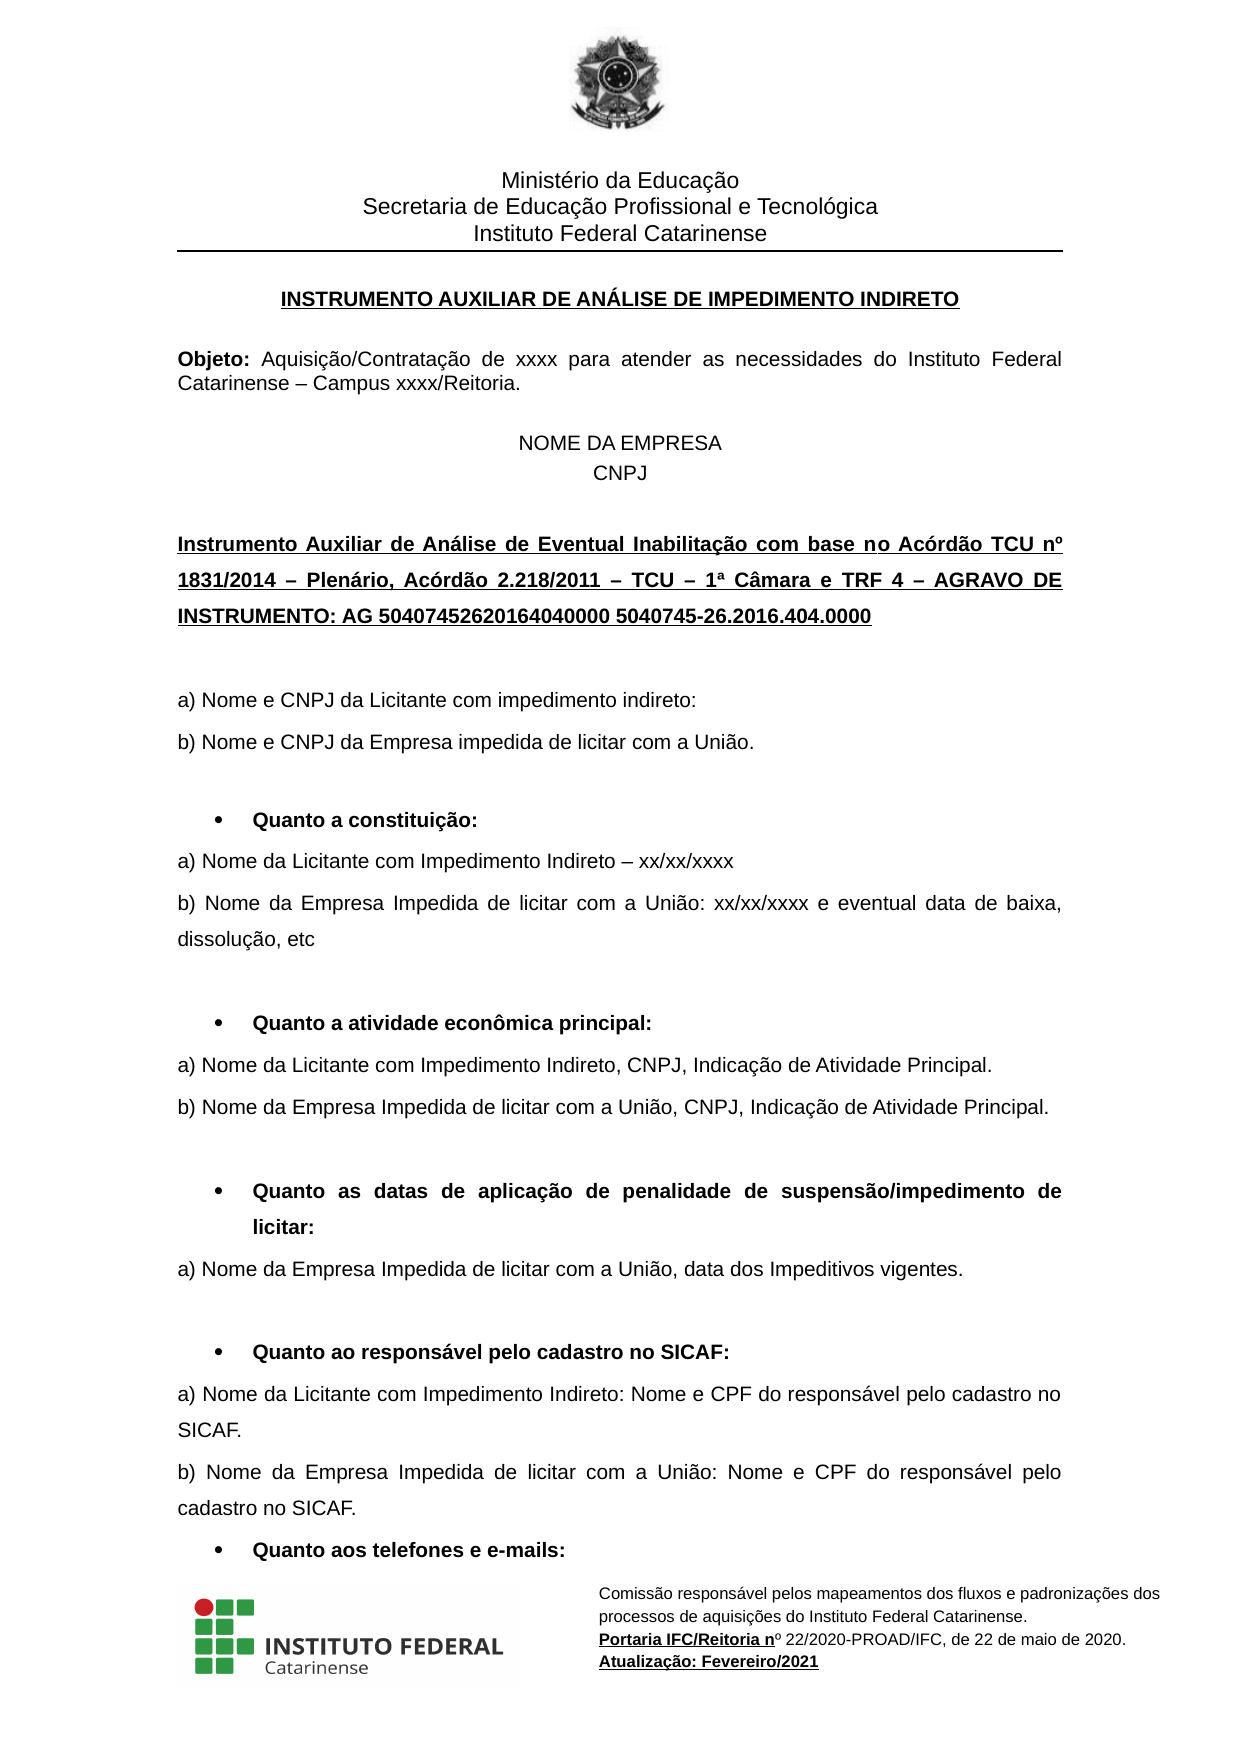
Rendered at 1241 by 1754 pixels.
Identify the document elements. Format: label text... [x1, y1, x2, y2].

text a) Nome da Licitante com Impedimento Indireto – xx/xx/xxxx [177, 849, 1063, 873]
list Quanto as datas de aplicação de penalidade de suspensão/impedimento de licitar: [215, 1178, 1063, 1238]
text a) Nome e CNPJ da Licitante com impedimento indireto: [177, 688, 1063, 712]
text Instrumento Auxiliar de Análise de Eventual Inabilitação com base no Acórdão TCU nº [177, 532, 1063, 553]
text b) Nome da Empresa Impedida de licitar com a União: xx/xx/xxxx e eventual data de baixa, dissolução, etc [177, 891, 1063, 951]
text b) Nome e CNPJ da Empresa impedida de licitar com a União. [177, 729, 1063, 753]
list Quanto aos telefones e e-mails: [215, 1538, 1063, 1562]
text b) Nome da Empresa Impedida de licitar com a União: Nome e CPF do responsável pelo cadastro no SICAF. [177, 1460, 1063, 1520]
list Quanto ao responsável pelo cadastro no SICAF: [215, 1340, 1063, 1364]
list Quanto a atividade econômica principal: [215, 1011, 1063, 1035]
text a) Nome da Empresa Impedida de licitar com a União, data dos Impeditivos vigentes. [177, 1256, 1063, 1280]
text CNPJ [177, 460, 1063, 484]
list Quanto a constituição: [215, 807, 1063, 831]
text a) Nome da Licitante com Impedimento Indireto: Nome e CPF do responsável pelo cadastro no SICAF. [177, 1382, 1063, 1442]
text NOME DA EMPRESA [177, 430, 1063, 454]
text INSTRUMENTO: AG 50407452620164040000 5040745-26.2016.404.0000 [177, 590, 1063, 628]
text a) Nome da Licitante com Impedimento Indireto, CNPJ, Indicação de Atividade Principal. [177, 1053, 1063, 1077]
text b) Nome da Empresa Impedida de licitar com a União, CNPJ, Indicação de Atividade Principal. [177, 1095, 1063, 1119]
text INSTRUMENTO AUXILIAR DE ANÁLISE DE IMPEDIMENTO INDIRETO [177, 287, 1063, 311]
picture [177, 1583, 521, 1690]
text 1831/2014 – Plenário, Acórdão 2.218/2011 – TCU – 1ª Câmara e TRF 4 – AGRAVO DE [177, 554, 1063, 589]
text Objeto: Aquisição/Contratação de xxxx para atender as necessidades do Instituto Federal Catarinense – Campus xxxx/Reitoria. [177, 347, 1063, 394]
